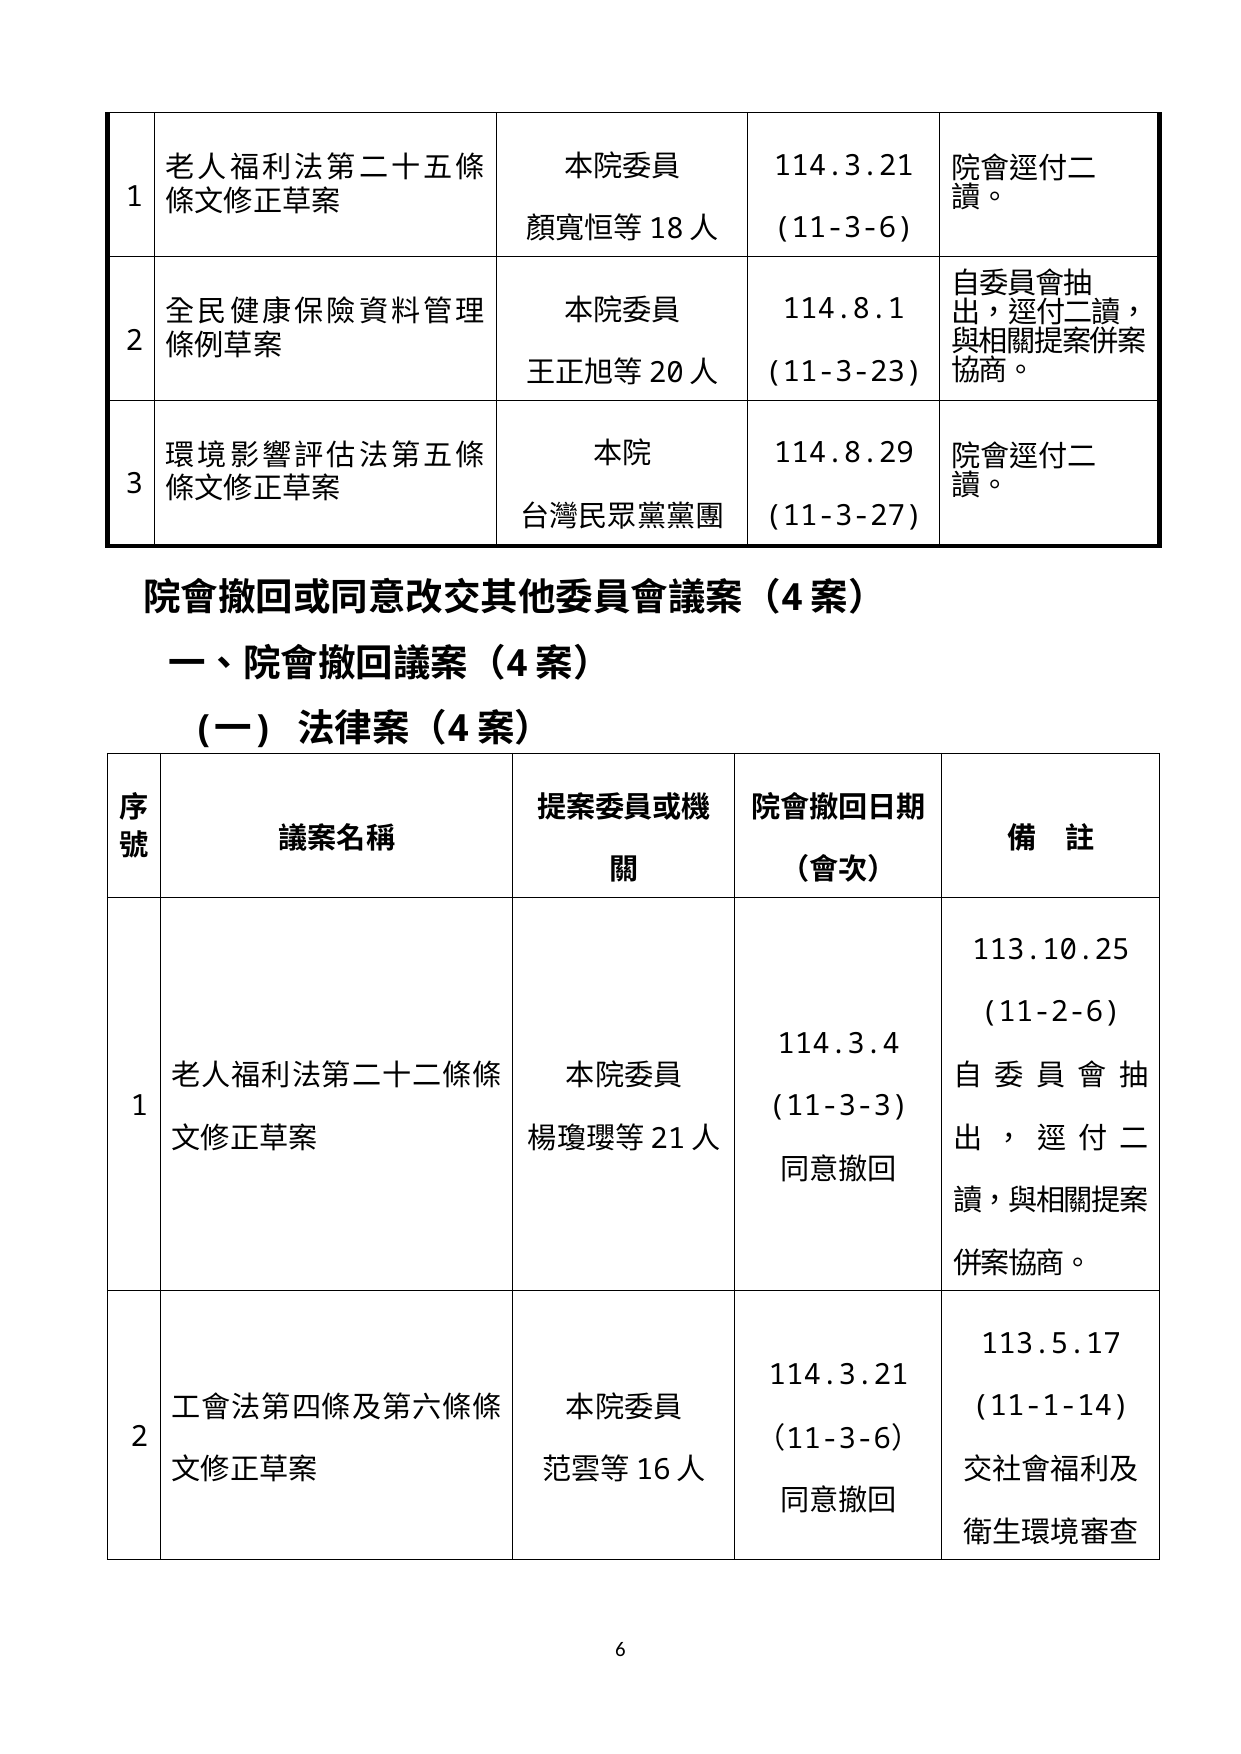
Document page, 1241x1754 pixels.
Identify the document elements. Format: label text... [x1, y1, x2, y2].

table_cell 本院委員 楊瓊瓔等21人 [513, 898, 734, 1290]
table_cell 本院委員 顏寬恒等18人 [497, 113, 747, 256]
table_cell 自委員會抽出，逕付二讀，與相關提案併案協商。 [940, 257, 1157, 400]
table_cell 院會逕付二讀。 [940, 401, 1157, 543]
table_cell 114.8.29 (11-3-27) [748, 401, 939, 543]
table_cell 114.3.21 （11-3-6） 同意撤回 [735, 1291, 941, 1559]
table_header 備 註 [942, 754, 1159, 897]
table_cell 114.3.21 (11-3-6) [748, 113, 939, 256]
table_header 院會撤回日期 （會次） [735, 754, 941, 897]
table_cell [110, 113, 154, 256]
table_header 提案委員或機關 [513, 754, 734, 897]
table_cell [108, 1291, 160, 1559]
table_cell 院會逕付二讀。 [940, 113, 1157, 256]
table_header 議案名稱 [161, 754, 512, 897]
table_cell 本院委員 范雲等16人 [513, 1291, 734, 1559]
table_cell 114.8.1 (11-3-23) [748, 257, 939, 400]
table_cell 老人福利法第二十二條條文修正草案 [161, 898, 512, 1290]
table_cell 114.3.4 (11-3-3) 同意撤回 [735, 898, 941, 1290]
subtitle 一、院會撤回議案（4案） [168, 633, 1122, 687]
table_cell 本院委員 王正旭等20人 [497, 257, 747, 400]
table_header 序號 [108, 754, 160, 897]
table_cell [110, 401, 154, 543]
table_cell [108, 898, 160, 1290]
table_cell 本院 台灣民眾黨黨團 [497, 401, 747, 543]
table_cell 環境影響評估法第五條條文修正草案 [155, 401, 496, 543]
subtitle 院會撤回或同意改交其他委員會議案（4案） [143, 567, 1122, 621]
table_cell [110, 257, 154, 400]
table_cell 113.10.25 (11-2-6) 自委員會抽出，逕付二讀，與相關提案併案協商。 [942, 898, 1159, 1290]
subtitle (一) 法律案（4案） [192, 698, 1122, 753]
table_cell 113.5.17 (11-1-14) 交社會福利及衛生環境審查 [942, 1291, 1159, 1559]
table_cell 工會法第四條及第六條條文修正草案 [161, 1291, 512, 1559]
table_cell 老人福利法第二十五條條文修正草案 [155, 113, 496, 256]
table_cell 全民健康保險資料管理條例草案 [155, 257, 496, 400]
